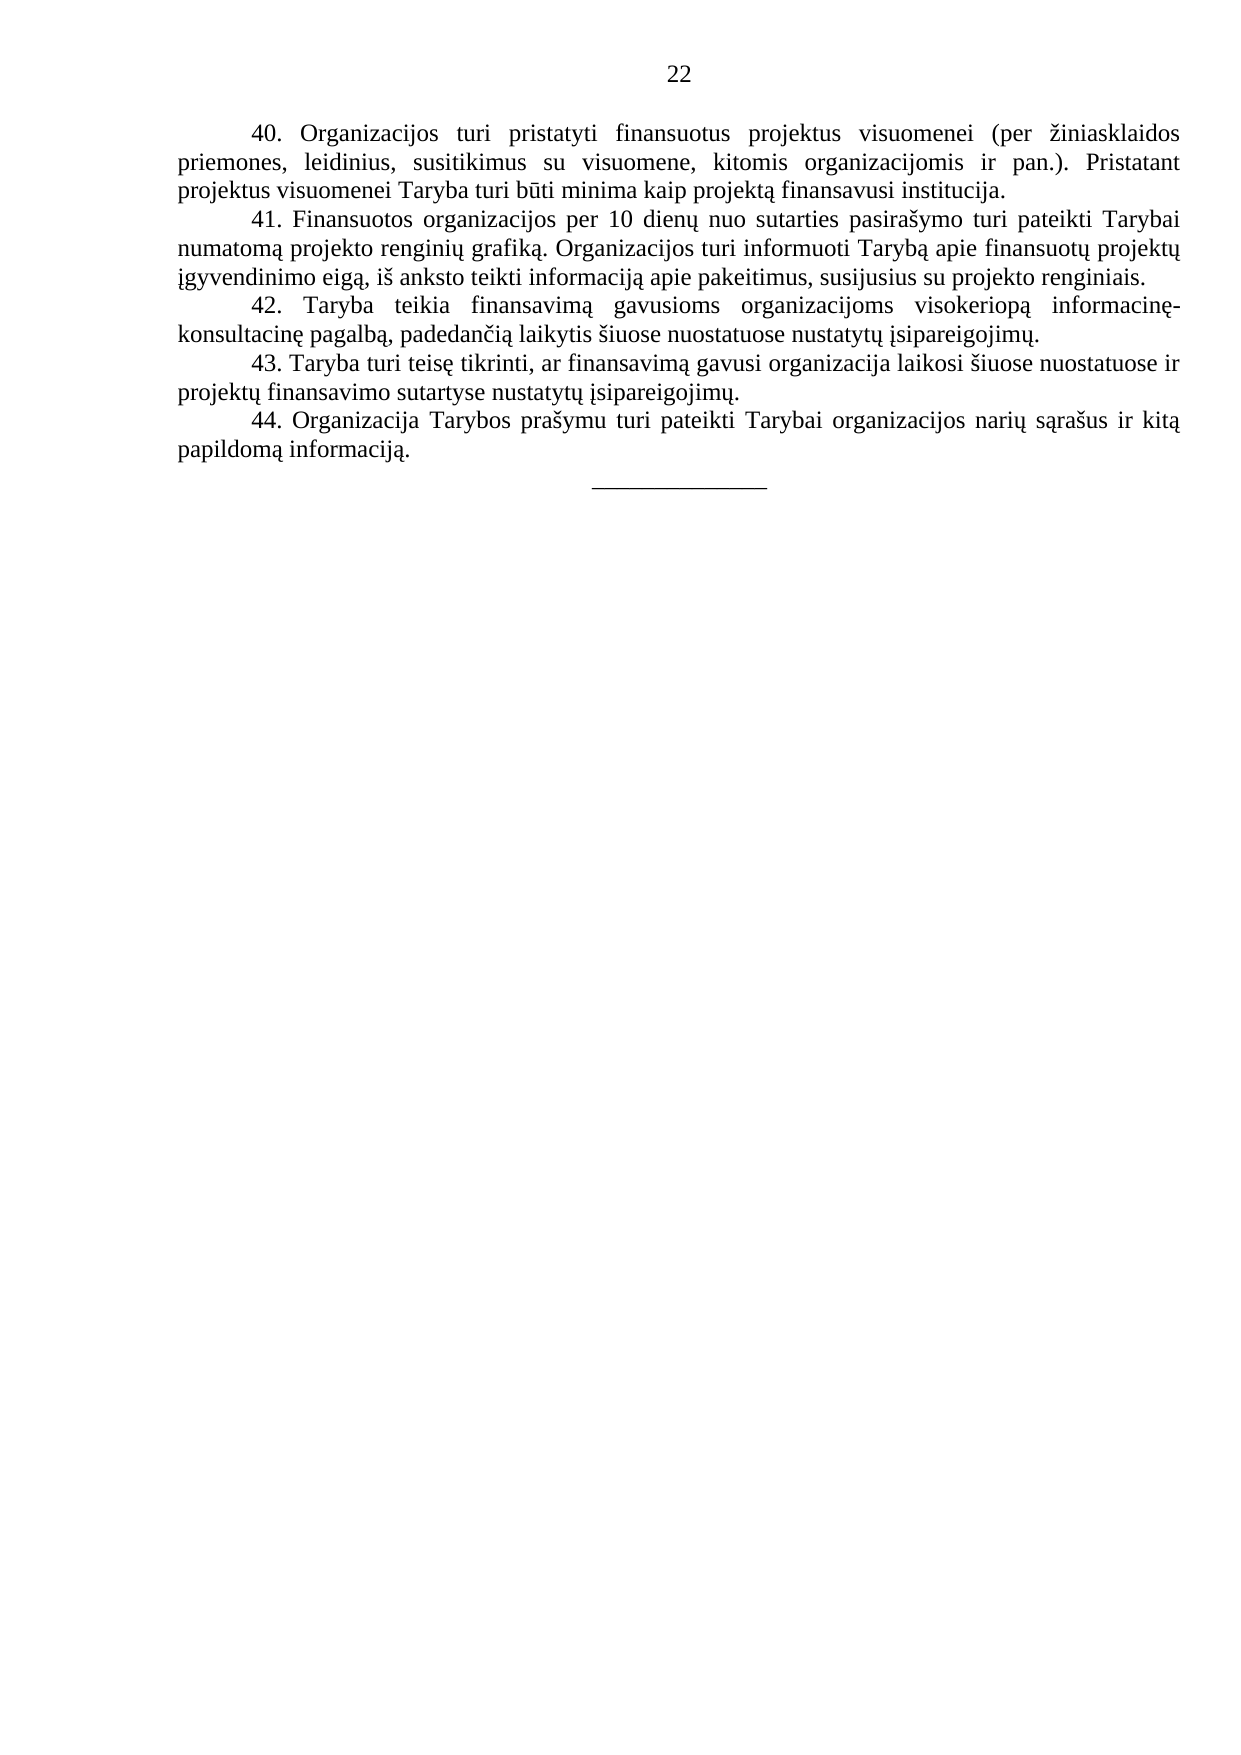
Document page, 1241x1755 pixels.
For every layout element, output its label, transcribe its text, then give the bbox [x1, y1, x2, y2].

text 40. Organizacijos turi pristatyti finansuotus projektus visuomenei (per žiniasklaidos priemones, leidinius, susitikimus su visuomene, kitomis organizacijomis ir pan.). Pristatant projektus visuomenei Taryba turi būti minima kaip projektą finansavusi institucija. [177, 118, 1181, 204]
text 43. Taryba turi teisę tikrinti, ar finansavimą gavusi organizacija laikosi šiuose nuostatuose ir projektų finansavimo sutartyse nustatytų įsipareigojimų. [177, 348, 1181, 406]
text 41. Finansuotos organizacijos per 10 dienų nuo sutarties pasirašymo turi pateikti Tarybai numatomą projekto renginių grafiką. Organizacijos turi informuoti Tarybą apie finansuotų projektų įgyvendinimo eigą, iš anksto teikti informaciją apie pakeitimus, susijusius su projekto renginiais. [177, 204, 1181, 291]
text ______________ [177, 463, 1181, 492]
text 44. Organizacija Tarybos prašymu turi pateikti Tarybai organizacijos narių sąrašus ir kitą papildomą informaciją. [177, 406, 1181, 463]
text 42. Taryba teikia finansavimą gavusioms organizacijoms visokeriopą informacinę-konsultacinę pagalbą, padedančią laikytis šiuose nuostatuose nustatytų įsipareigojimų. [177, 291, 1181, 348]
